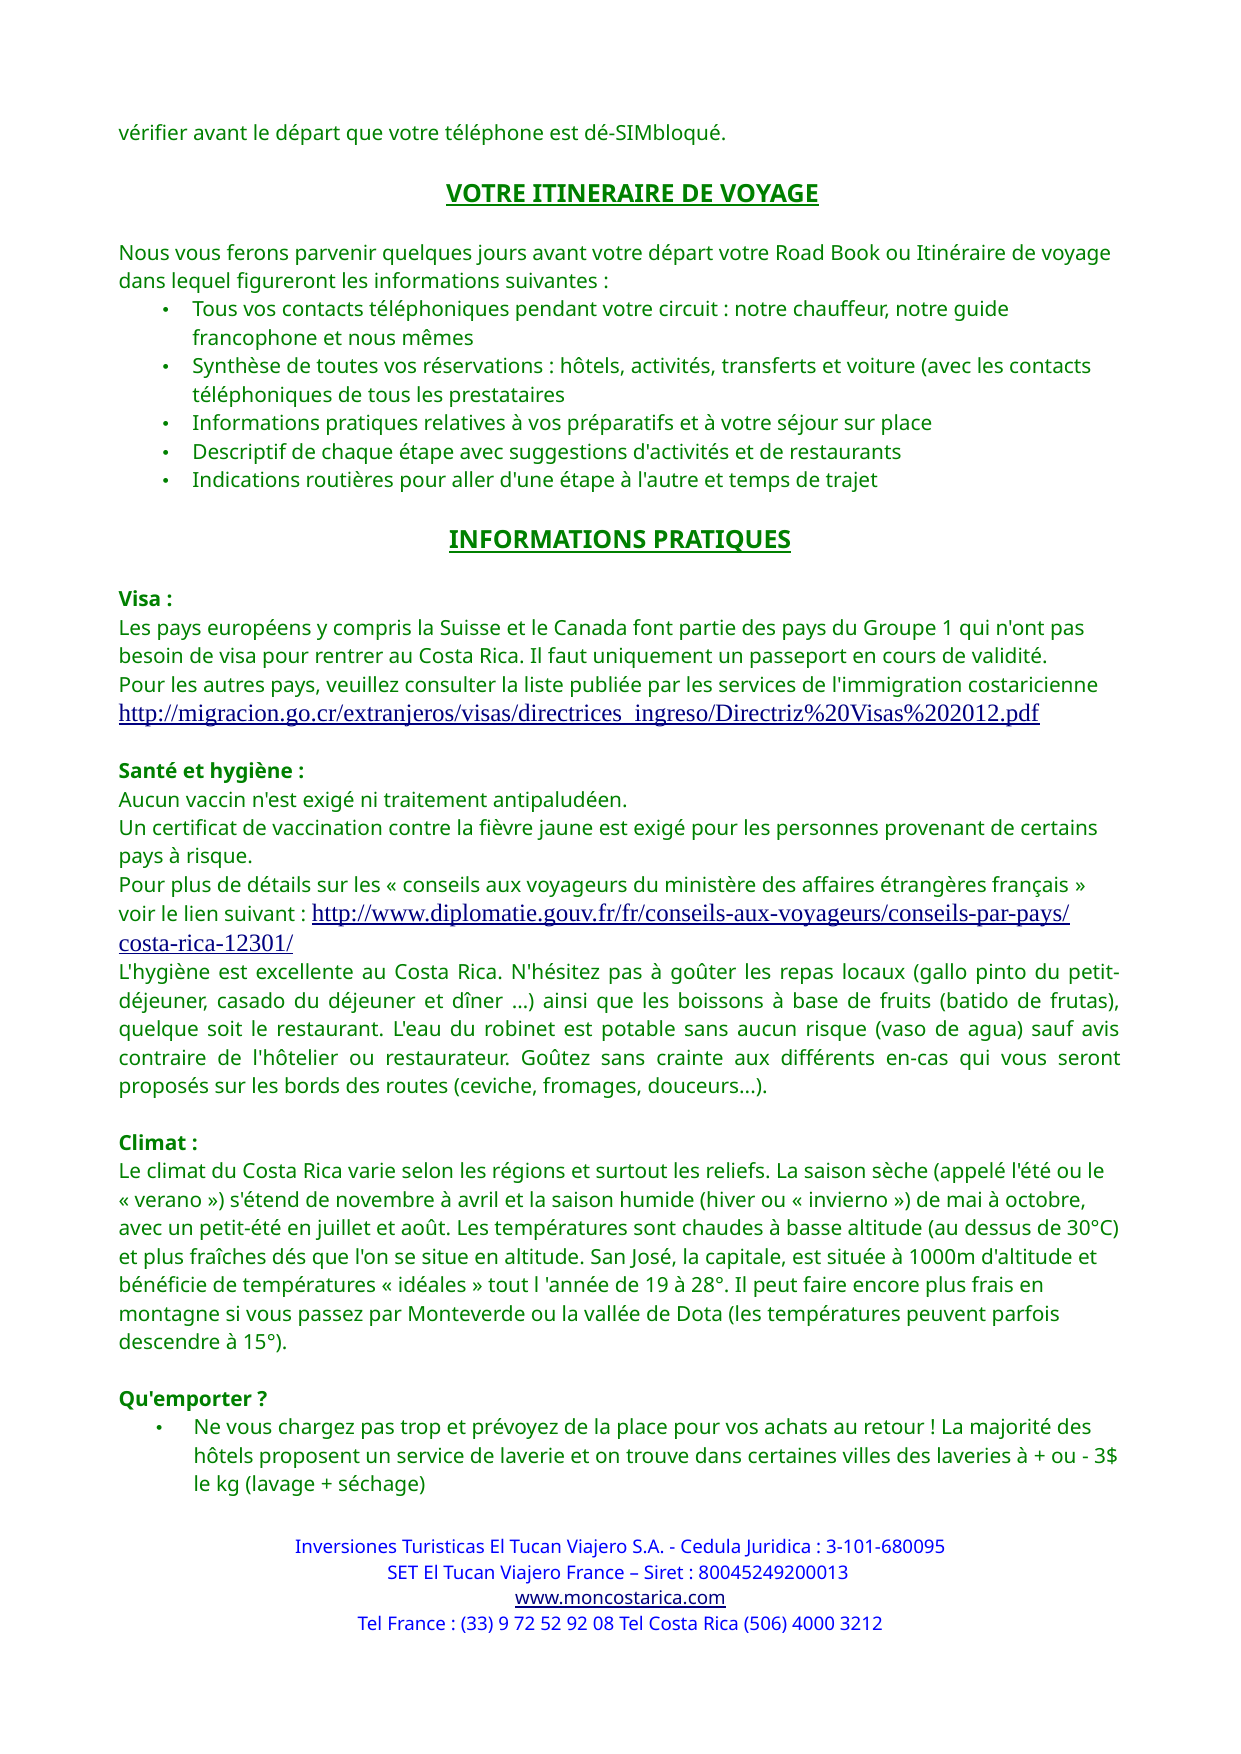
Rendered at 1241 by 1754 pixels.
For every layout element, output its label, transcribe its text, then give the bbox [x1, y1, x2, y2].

text Pour plus de détails sur les « conseils aux voyageurs du ministère des affaires étrangères français » voir le lien suivant : http://www.diplomatie.gouv.fr/fr/conseils-aux-voyageurs/conseils-par-pays/costa-rica-12301/ [118, 870, 1122, 957]
text Un certificat de vaccination contre la fièvre jaune est exigé pour les personnes provenant de certains pays à risque. [118, 813, 1122, 870]
list Ne vous chargez pas trop et prévoyez de la place pour vos achats au retour ! La majorité des hôtels proposent un service de laverie et on trouve dans certaines villes des laveries à + ou - 3$ le kg (lavage + séchage) [156, 1412, 1122, 1498]
list Informations pratiques relatives à vos préparatifs et à votre séjour sur place [162, 408, 1122, 437]
text Santé et hygiène : Aucun vaccin n'est exigé ni traitement antipaludéen. [118, 756, 1122, 813]
text L'hygiène est excellente au Costa Rica. N'hésitez pas à goûter les repas locaux (gallo pinto du petit-déjeuner, casado du déjeuner et dîner …) ainsi que les boissons à base de fruits (batido de frutas), quelque soit le restaurant. L'eau du robinet est potable sans aucun risque (vaso de agua) sauf avis contraire de l'hôtelier ou restaurateur. Goûtez sans crainte aux différents en-cas qui vous seront proposés sur les bords des routes (ceviche, fromages, douceurs...). [118, 957, 1122, 1099]
text Visa : [118, 584, 1122, 613]
list Synthèse de toutes vos réservations : hôtels, activités, transferts et voiture (avec les contacts téléphoniques de tous les prestataires [162, 351, 1122, 408]
text vérifier avant le départ que votre téléphone est dé-SIMbloqué. [118, 118, 1122, 147]
list Tous vos contacts téléphoniques pendant votre circuit : notre chauffeur, notre guide francophone et nous mêmes [162, 294, 1122, 351]
text Qu'emporter ? [118, 1356, 1122, 1412]
text Climat : Le climat du Costa Rica varie selon les régions et surtout les reliefs. La saison sèche (appelé l'été ou le « verano ») s'étend de novembre à avril et la saison humide (hiver ou « invierno ») de mai à octobre, avec un petit-été en juillet et août. Les températures sont chaudes à basse altitude (au dessus de 30°C) et plus fraîches dés que l'on se situe en altitude. San José, la capitale, est située à 1000m d'altitude et bénéficie de températures « idéales » tout l 'année de 19 à 28°. Il peut faire encore plus frais en montagne si vous passez par Monteverde ou la vallée de Dota (les températures peuvent parfois descendre à 15°). [118, 1099, 1122, 1356]
text http://migracion.go.cr/extranjeros/visas/directrices_ingreso/Directriz%20Visas%202012.pdf [118, 698, 1122, 728]
text VOTRE ITINERAIRE DE VOYAGE [118, 175, 1146, 209]
text Les pays européens y compris la Suisse et le Canada font partie des pays du Groupe 1 qui n'ont pas besoin de visa pour rentrer au Costa Rica. Il faut uniquement un passeport en cours de validité. [118, 613, 1122, 670]
list Descriptif de chaque étape avec suggestions d'activités et de restaurants [162, 437, 1122, 465]
text INFORMATIONS PRATIQUES [118, 522, 1122, 556]
text Nous vous ferons parvenir quelques jours avant votre départ votre Road Book ou Itinéraire de voyage dans lequel figureront les informations suivantes : [118, 238, 1146, 294]
text Pour les autres pays, veuillez consulter la liste publiée par les services de l'immigration costaricienne [118, 670, 1122, 698]
list Indications routières pour aller d'une étape à l'autre et temps de trajet [162, 465, 1122, 494]
